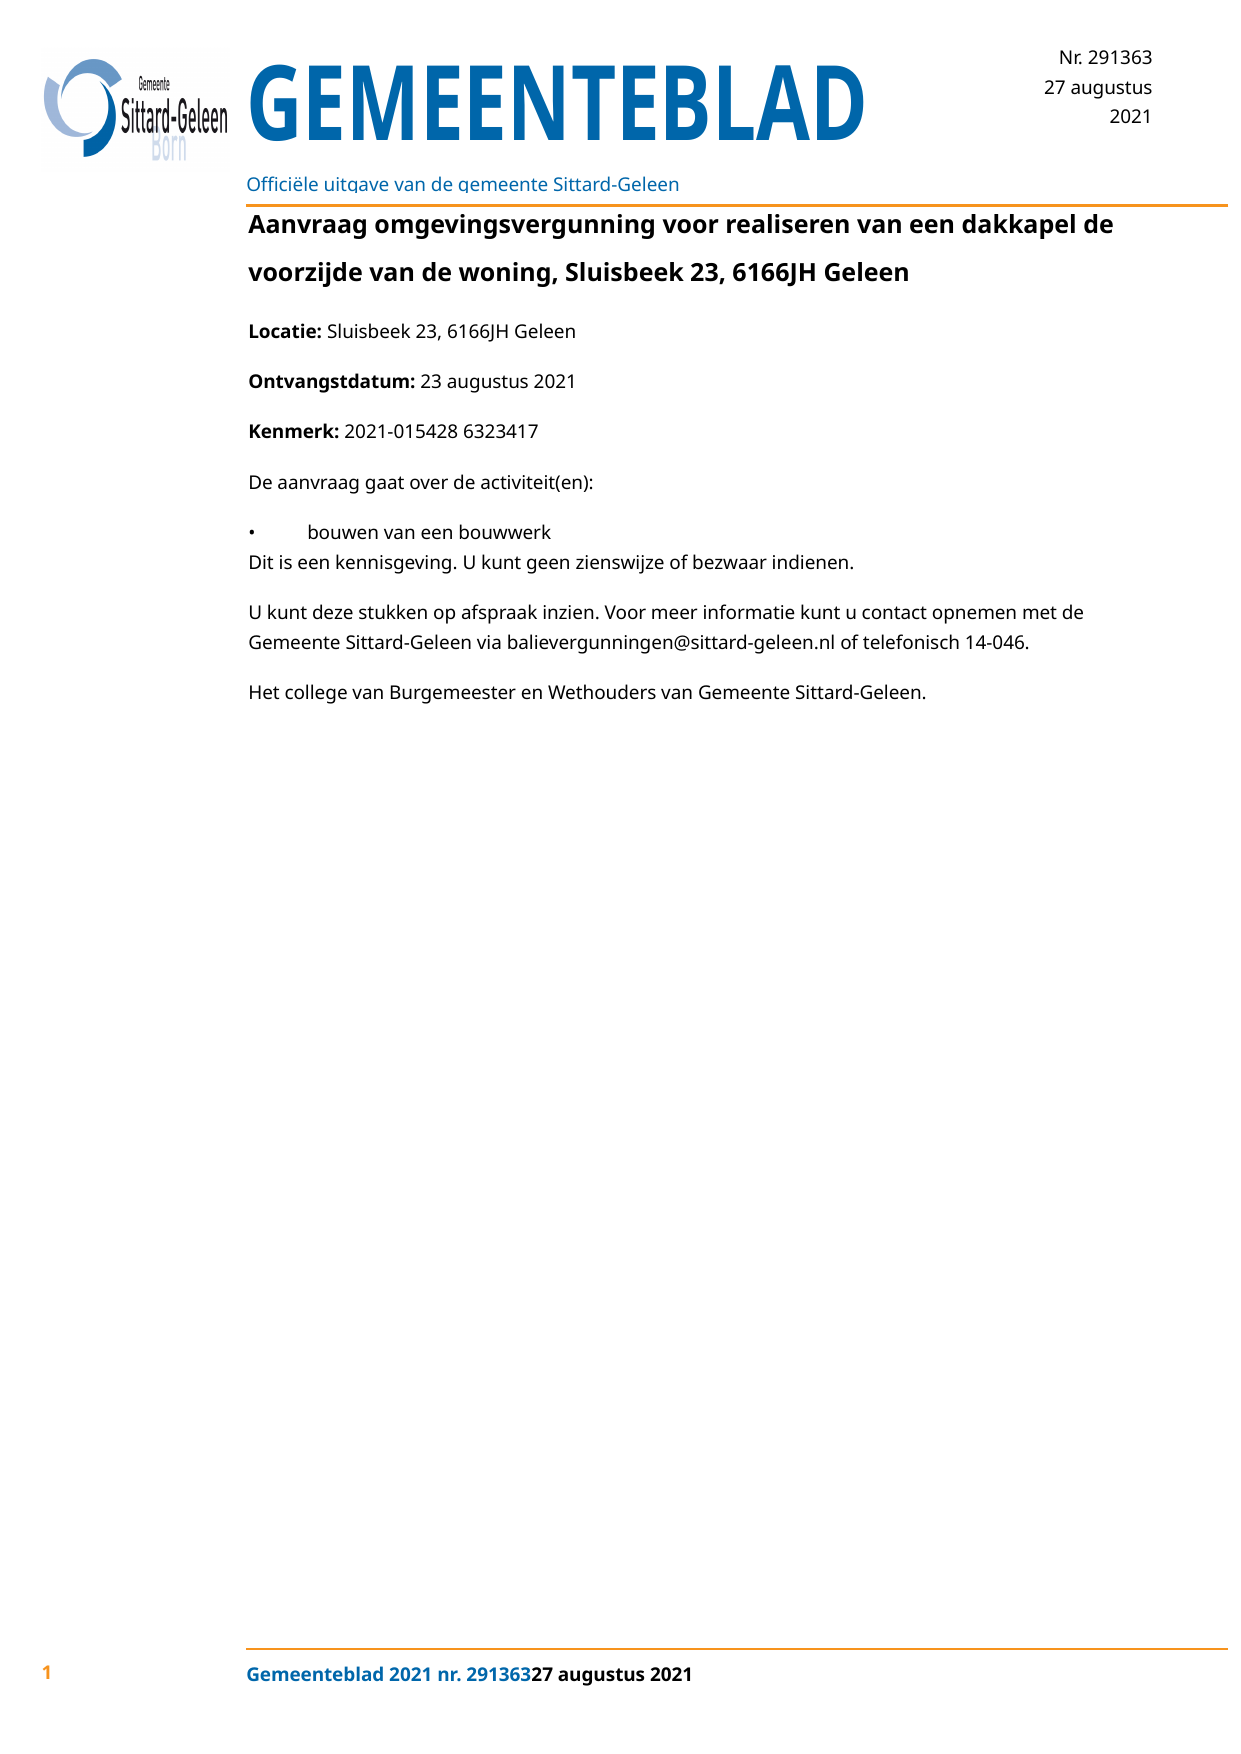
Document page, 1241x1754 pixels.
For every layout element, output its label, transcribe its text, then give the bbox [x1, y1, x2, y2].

text Het college van Burgemeester en Wethouders van Gemeente Sittard-Geleen. [248, 679, 1152, 705]
text Dit is een kennisgeving. U kunt geen zienswijze of bezwaar indienen. [248, 549, 1152, 575]
text Aanvraag omgevingsvergunning voor realiseren van een dakkapel de voorzijde van de woning, Sluisbeek 23, 6166JH Geleen [248, 207, 1152, 288]
text Kenmerk: 2021-015428 6323417 [248, 419, 1152, 444]
text Ontvangstdatum: 23 augustus 2021 [248, 368, 1152, 394]
list bouwen van een bouwwerk [248, 519, 1152, 545]
text Locatie: Sluisbeek 23, 6166JH Geleen [248, 318, 1152, 344]
picture [41, 47, 231, 172]
text De aanvraag gaat over de activiteit(en): [248, 469, 1152, 495]
text U kunt deze stukken op afspraak inzien. Voor meer informatie kunt u contact opnemen met de Gemeente Sittard-Geleen via balievergunningen@sittard-geleen.nl of telefonisch 14-046. [248, 599, 1152, 655]
